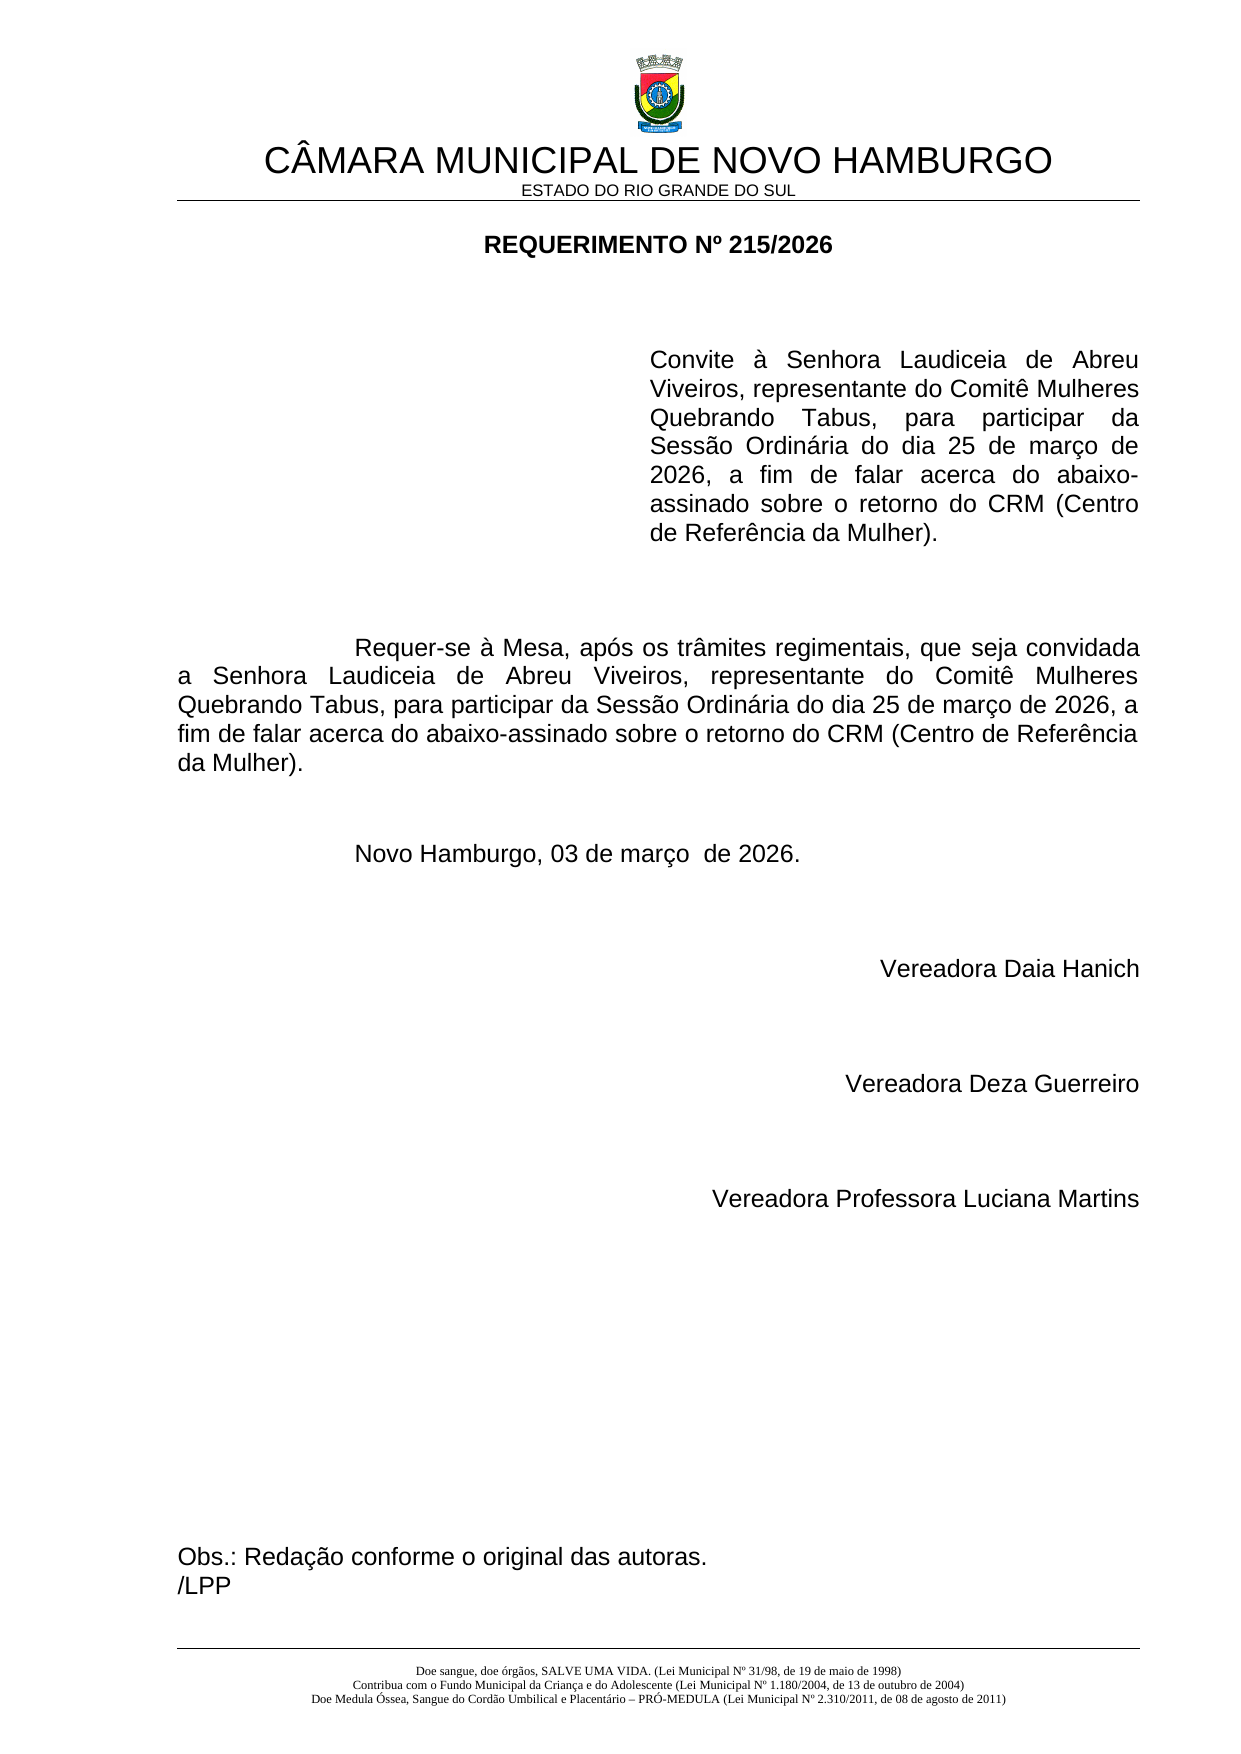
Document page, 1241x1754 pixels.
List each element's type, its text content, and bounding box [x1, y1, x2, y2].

text Requer-se à Mesa, após os trâmites regimentais, que seja convidada a Senhora Laudiceia de Abreu Viveiros, representante do Comitê Mulheres Quebrando Tabus, para participar da Sessão Ordinária do dia 25 de março de 2026, a fim de falar acerca do abaixo-assinado sobre o retorno do CRM (Centro de Referência da Mulher). [177, 633, 1140, 776]
text /LPP [177, 1571, 1140, 1599]
title REQUERIMENTO Nº 215/2026 [177, 230, 1140, 259]
text Obs.: Redação conforme o original das autoras. [177, 1542, 1140, 1571]
text Vereadora Professora Luciana Martins [177, 1184, 1140, 1213]
picture [630, 48, 687, 137]
text Novo Hamburgo, 03 de março de 2026. [177, 839, 1140, 868]
text Vereadora Deza Guerreiro [177, 1069, 1140, 1098]
text Convite à Senhora Laudiceia de Abreu Viveiros, representante do Comitê Mulheres Quebrando Tabus, para participar da Sessão Ordinária do dia 25 de março de 2026, a fim de falar acerca do abaixo-assinado sobre o retorno do CRM (Centro de Referência da Mulher). [649, 345, 1140, 546]
text Vereadora Daia Hanich [177, 954, 1140, 983]
